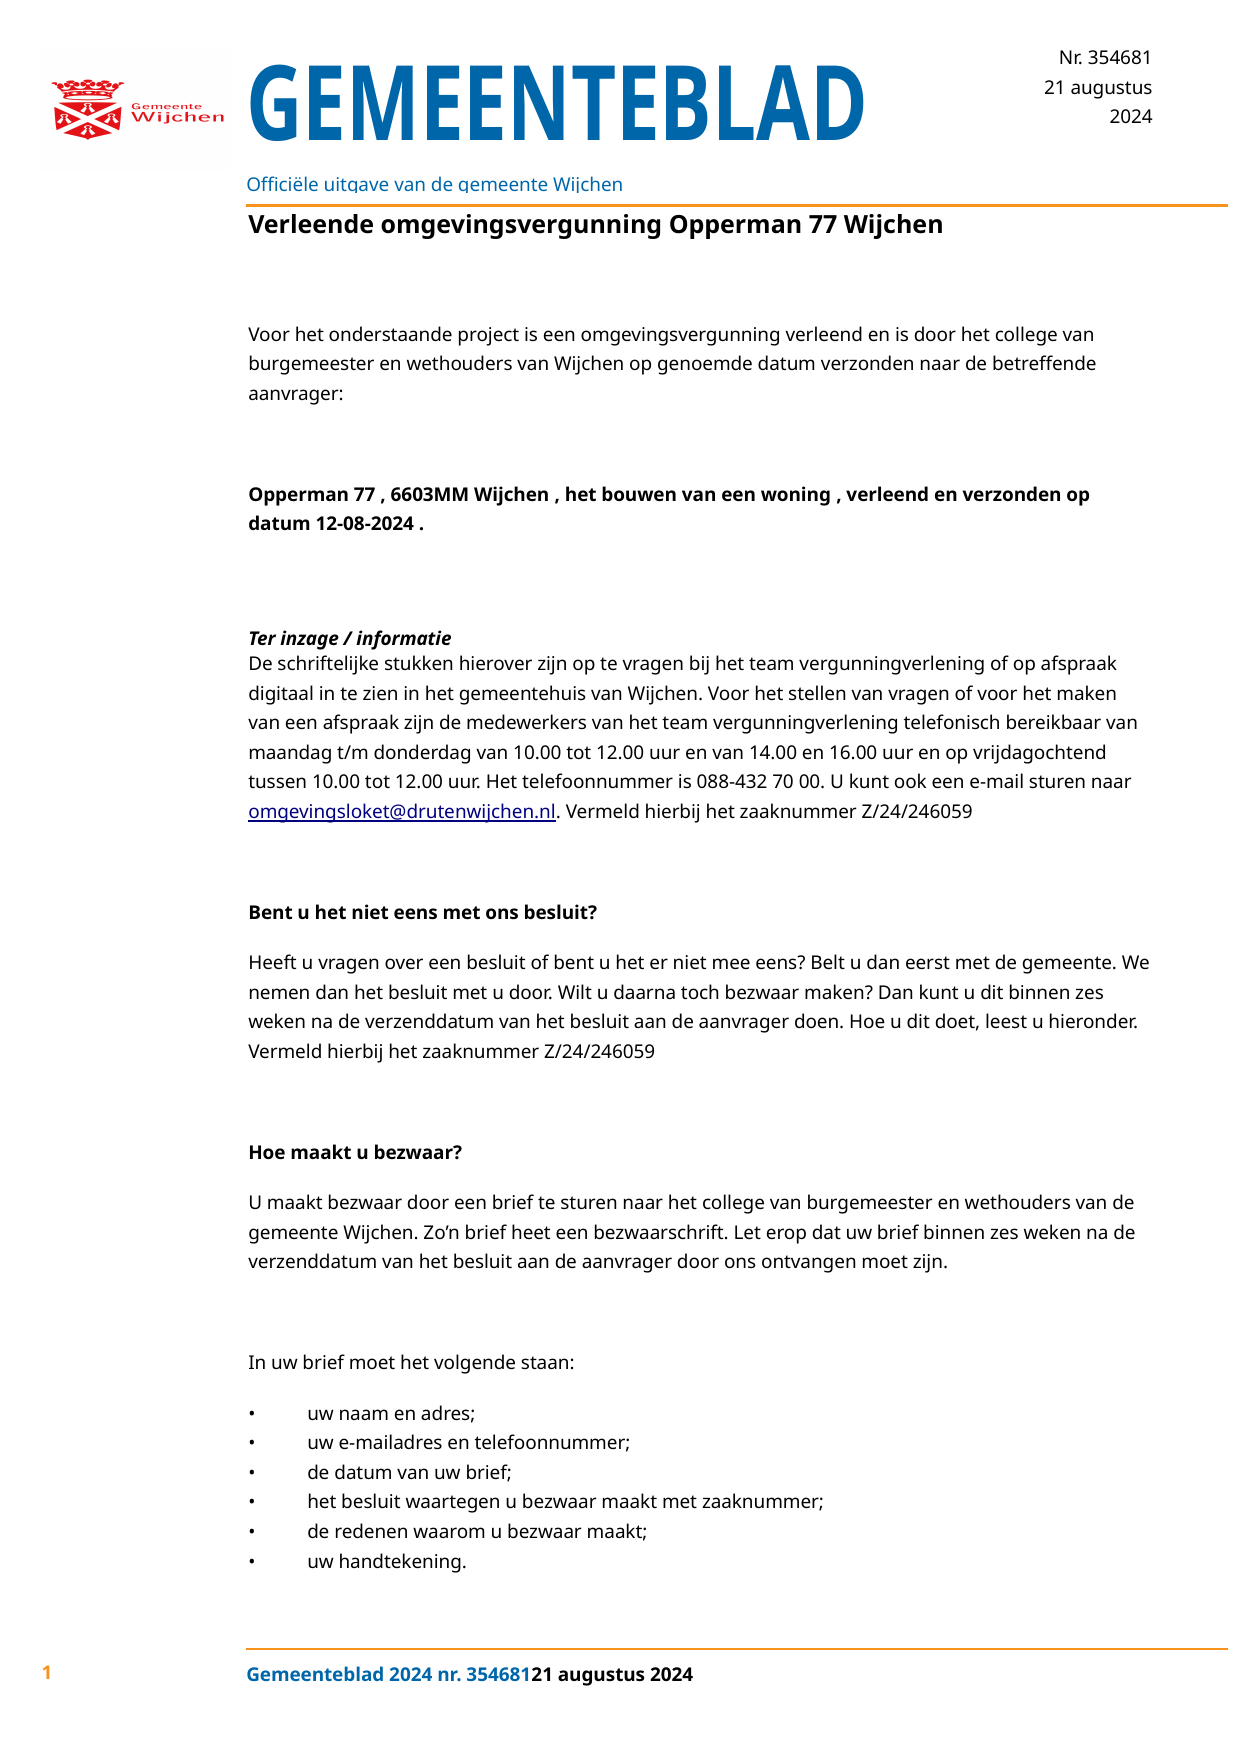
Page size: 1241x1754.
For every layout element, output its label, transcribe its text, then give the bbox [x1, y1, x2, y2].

picture [41, 47, 231, 172]
list uw naam en adres; [248, 1400, 1152, 1426]
list uw e-mailadres en telefoonnummer; [248, 1429, 1152, 1455]
text U maakt bezwaar door een brief te sturen naar het college van burgemeester en wethouders van de gemeente Wijchen. Zo’n brief heet een bezwaarschrift. Let erop dat uw brief binnen zes weken na de verzenddatum van het besluit aan de aanvrager door ons ontvangen moet zijn. [248, 1189, 1152, 1274]
list de datum van uw brief; [248, 1459, 1152, 1485]
text Voor het onderstaande project is een omgevingsvergunning verleend en is door het college van burgemeester en wethouders van Wijchen op genoemde datum verzonden naar de betreffende aanvrager: [248, 321, 1152, 406]
text De schriftelijke stukken hierover zijn op te vragen bij het team vergunningverlening of op afspraak digitaal in te zien in het gemeentehuis van Wijchen. Voor het stellen van vragen of voor het maken van een afspraak zijn de medewerkers van het team vergunningverlening telefonisch bereikbaar van maandag t/m donderdag van 10.00 tot 12.00 uur en van 14.00 en 16.00 uur en op vrijdagochtend tussen 10.00 tot 12.00 uur. Het telefoonnummer is 088-432 70 00. U kunt ook een e-mail sturen naar omgevingsloket@drutenwijchen.nl. Vermeld hierbij het zaaknummer Z/24/246059 [248, 650, 1152, 824]
text Ter inzage / informatie [248, 625, 1152, 650]
text Opperman 77 , 6603MM Wijchen , het bouwen van een woning , verleend en verzonden op datum 12-08-2024 . [248, 481, 1152, 536]
text Verleende omgevingsvergunning Opperman 77 Wijchen [248, 207, 1152, 241]
list het besluit waartegen u bezwaar maakt met zaaknummer; [248, 1489, 1152, 1514]
text Hoe maakt u bezwaar? [248, 1139, 1152, 1165]
text Bent u het niet eens met ons besluit? [248, 899, 1152, 925]
text Heeft u vragen over een besluit of bent u het er niet mee eens? Belt u dan eerst met de gemeente. We nemen dan het besluit met u door. Wilt u daarna toch bezwaar maken? Dan kunt u dit binnen zes weken na de verzenddatum van het besluit aan de aanvrager doen. Hoe u dit doet, leest u hieronder. Vermeld hierbij het zaaknummer Z/24/246059 [248, 949, 1152, 1064]
list uw handtekening. [248, 1548, 1152, 1574]
list de redenen waarom u bezwaar maakt; [248, 1518, 1152, 1544]
text In uw brief moet het volgende staan: [248, 1349, 1152, 1375]
